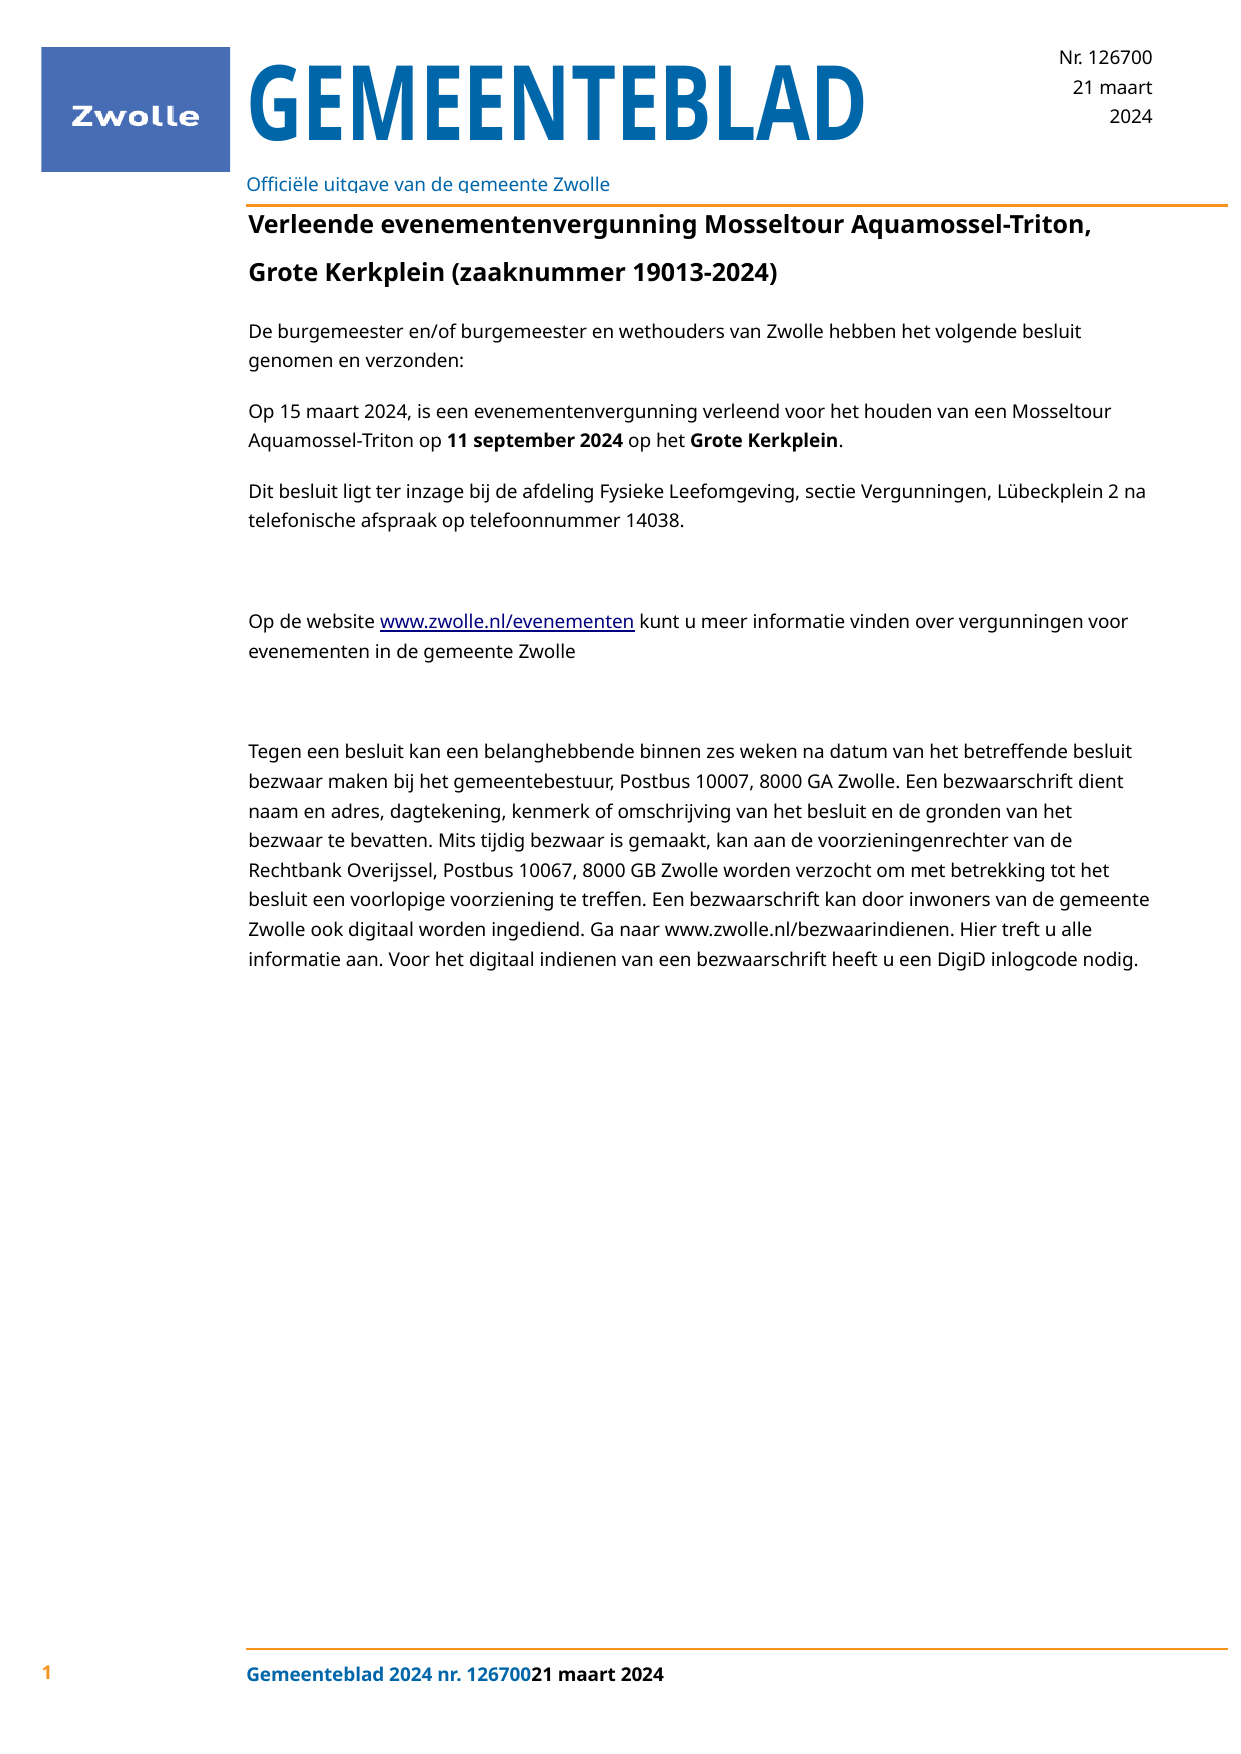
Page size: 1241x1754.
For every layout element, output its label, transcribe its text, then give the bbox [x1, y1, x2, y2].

picture [41, 47, 231, 172]
text Tegen een besluit kan een belanghebbende binnen zes weken na datum van het betreffende besluit bezwaar maken bij het gemeentebestuur, Postbus 10007, 8000 GA Zwolle. Een bezwaarschrift dient naam en adres, dagtekening, kenmerk of omschrijving van het besluit en de gronden van het bezwaar te bevatten. Mits tijdig bezwaar is gemaakt, kan aan de voorzieningenrechter van de Rechtbank Overijssel, Postbus 10067, 8000 GB Zwolle worden verzocht om met betrekking tot het besluit een voorlopige voorziening te treffen. Een bezwaarschrift kan door inwoners van de gemeente Zwolle ook digitaal worden ingediend. Ga naar www.zwolle.nl/bezwaarindienen. Hier treft u alle informatie aan. Voor het digitaal indienen van een bezwaarschrift heeft u een DigiD inlogcode nodig. [248, 739, 1152, 972]
text Dit besluit ligt ter inzage bij de afdeling Fysieke Leefomgeving, sectie Vergunningen, Lübeckplein 2 na telefonische afspraak op telefoonnummer 14038. [248, 478, 1152, 533]
text Op de website www.zwolle.nl/evenementen kunt u meer informatie vinden over vergunningen voor evenementen in de gemeente Zwolle [248, 608, 1152, 664]
text Verleende evenementenvergunning Mosseltour Aquamossel-Triton, Grote Kerkplein (zaaknummer 19013-2024) [248, 207, 1152, 288]
text Op 15 maart 2024, is een evenementenvergunning verleend voor het houden van een Mosseltour Aquamossel-Triton op 11 september 2024 op het Grote Kerkplein. [248, 398, 1152, 453]
text De burgemeester en/of burgemeester en wethouders van Zwolle hebben het volgende besluit genomen en verzonden: [248, 318, 1152, 373]
